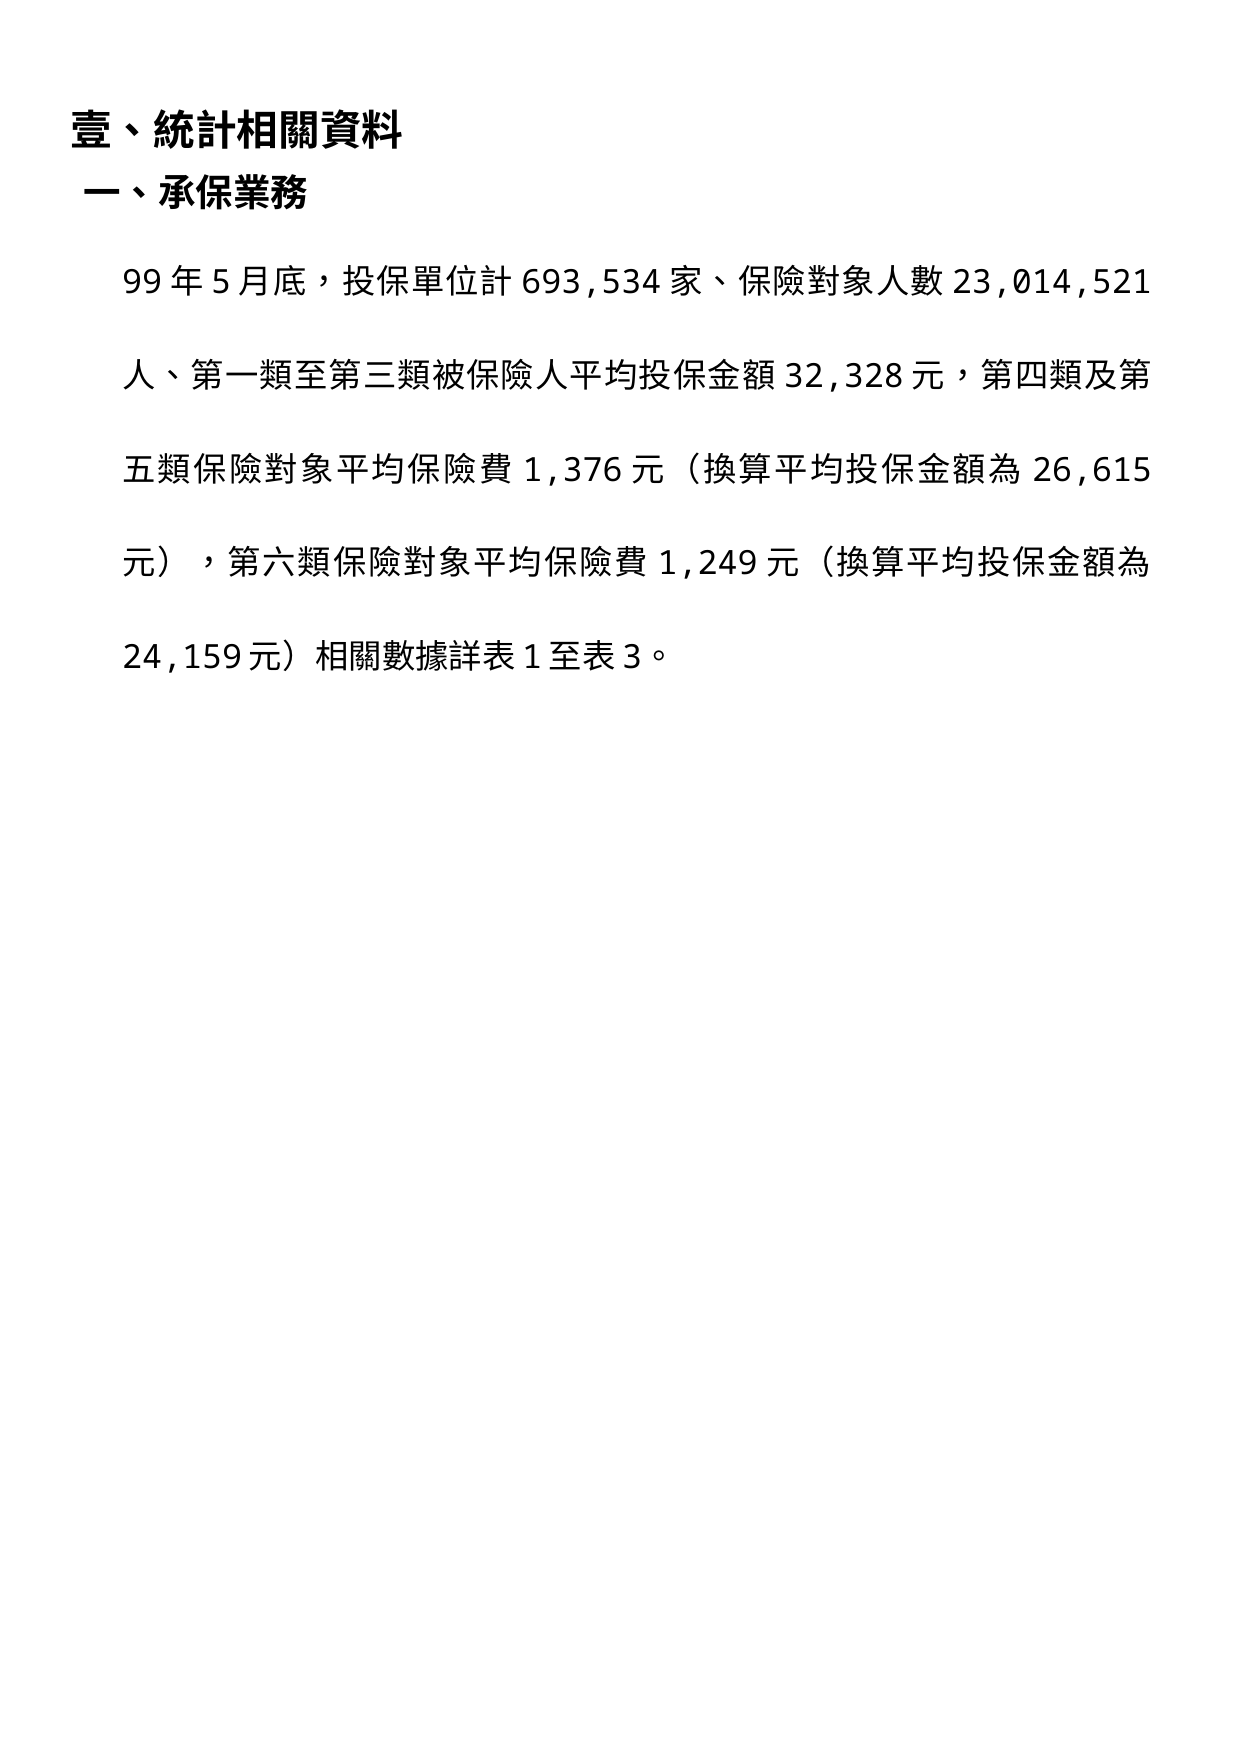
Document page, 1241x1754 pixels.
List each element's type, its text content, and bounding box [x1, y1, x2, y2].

text 一、承保業務 [83, 148, 1152, 210]
text 99年5月底，投保單位計693,534家、保險對象人數23,014,521人、第一類至第三類被保險人平均投保金額32,328元，第四類及第五類保險對象平均保險費1,376元（換算平均投保金額為26,615元），第六類保險對象平均保險費1,249元（換算平均投保金額為24,159元）相關數據詳表1至表3。 [122, 237, 1152, 675]
text 壹、統計相關資料 [70, 85, 1144, 148]
